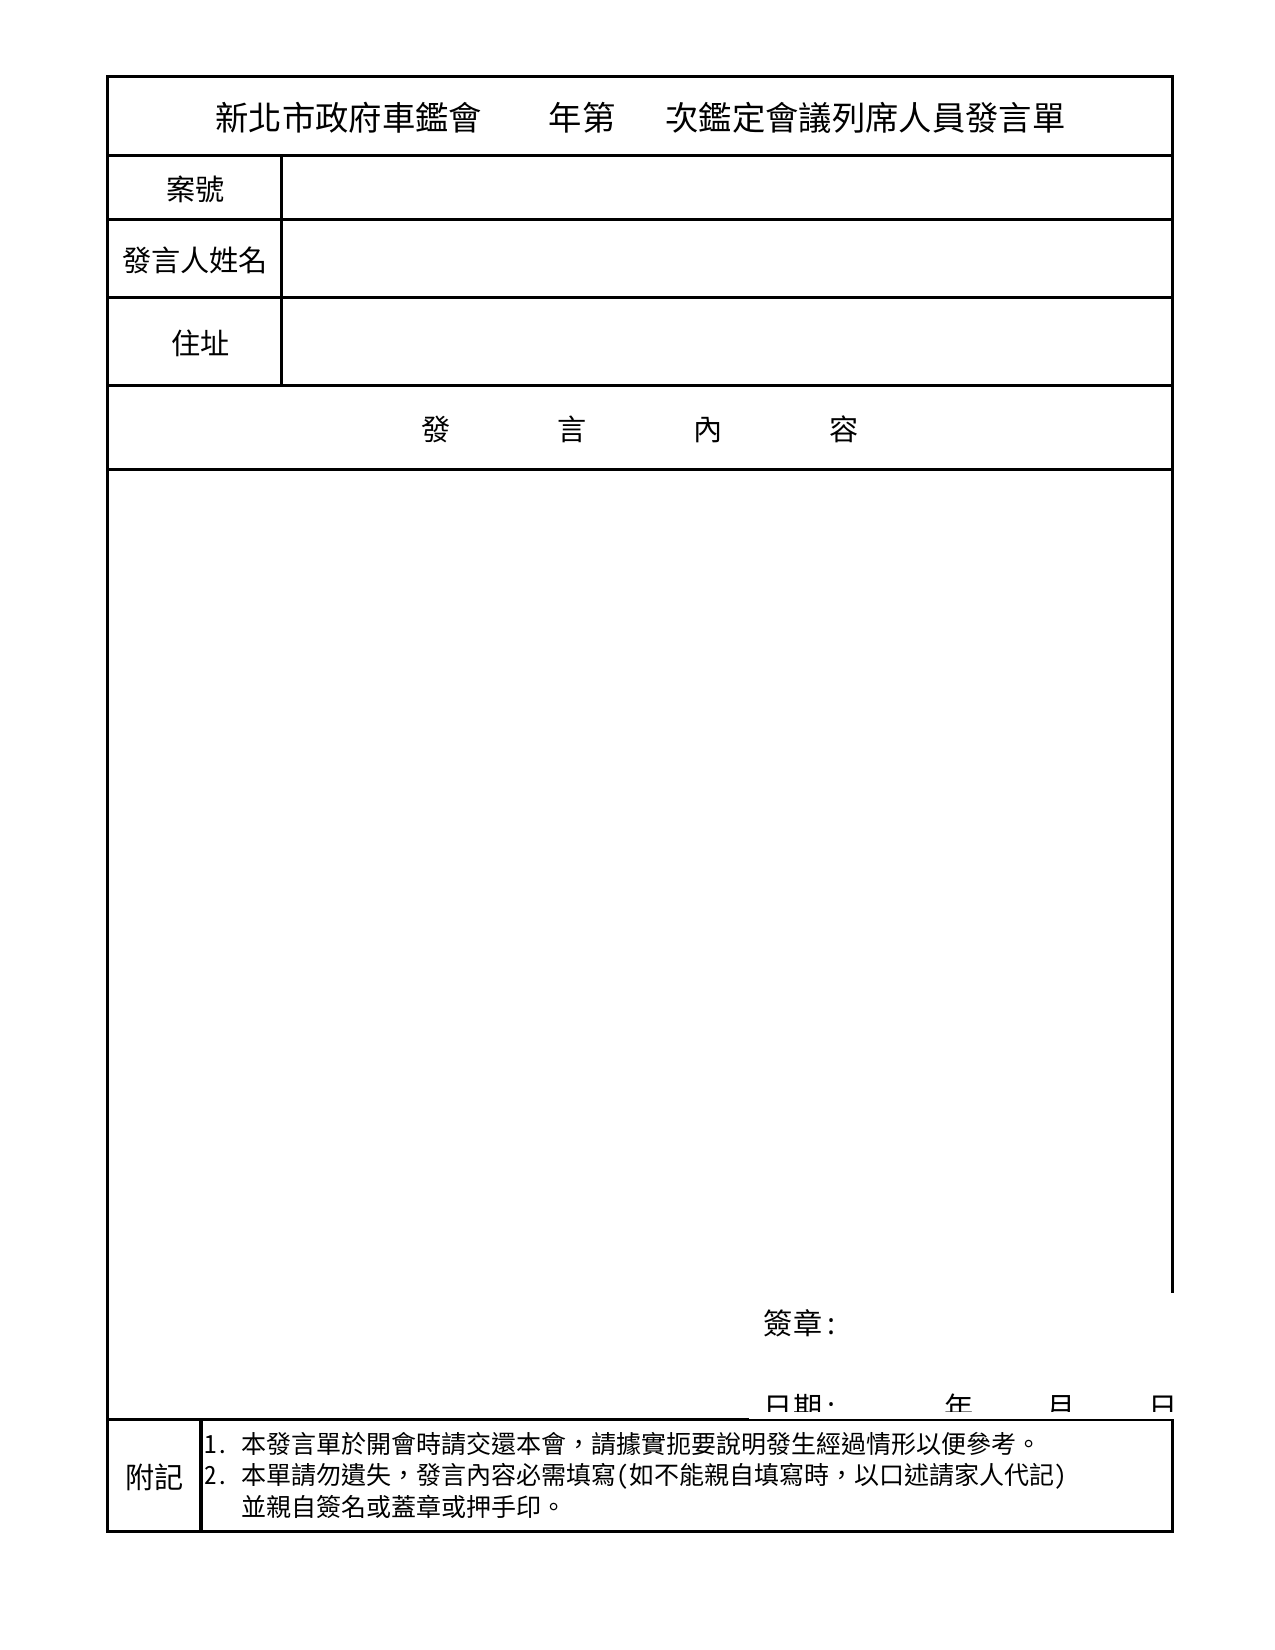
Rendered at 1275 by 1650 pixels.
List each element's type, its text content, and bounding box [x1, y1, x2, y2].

table_cell [283, 157, 1171, 218]
table_cell 附記 [109, 1421, 199, 1529]
table_cell 案號 [109, 157, 280, 218]
table_cell 發言人姓名 [109, 221, 280, 296]
table_cell 發言內容 [109, 387, 1171, 468]
table_cell 住址 [109, 299, 280, 384]
table_header 新北市政府車鑑會 年第 次鑑定會議列席人員發言單 [109, 78, 1171, 154]
table_cell [283, 221, 1171, 296]
table_cell [109, 471, 1199, 1419]
table_cell [283, 299, 1171, 384]
table_cell 1. 本發言單於開會時請交還本會，請據實扼要說明發生經過情形以便參考。 2. 本單請勿遺失，發言內容必需填寫(如不能親自填寫時，以口述請家人代記) 並親自簽名或蓋章或押手印。 [203, 1421, 1171, 1529]
